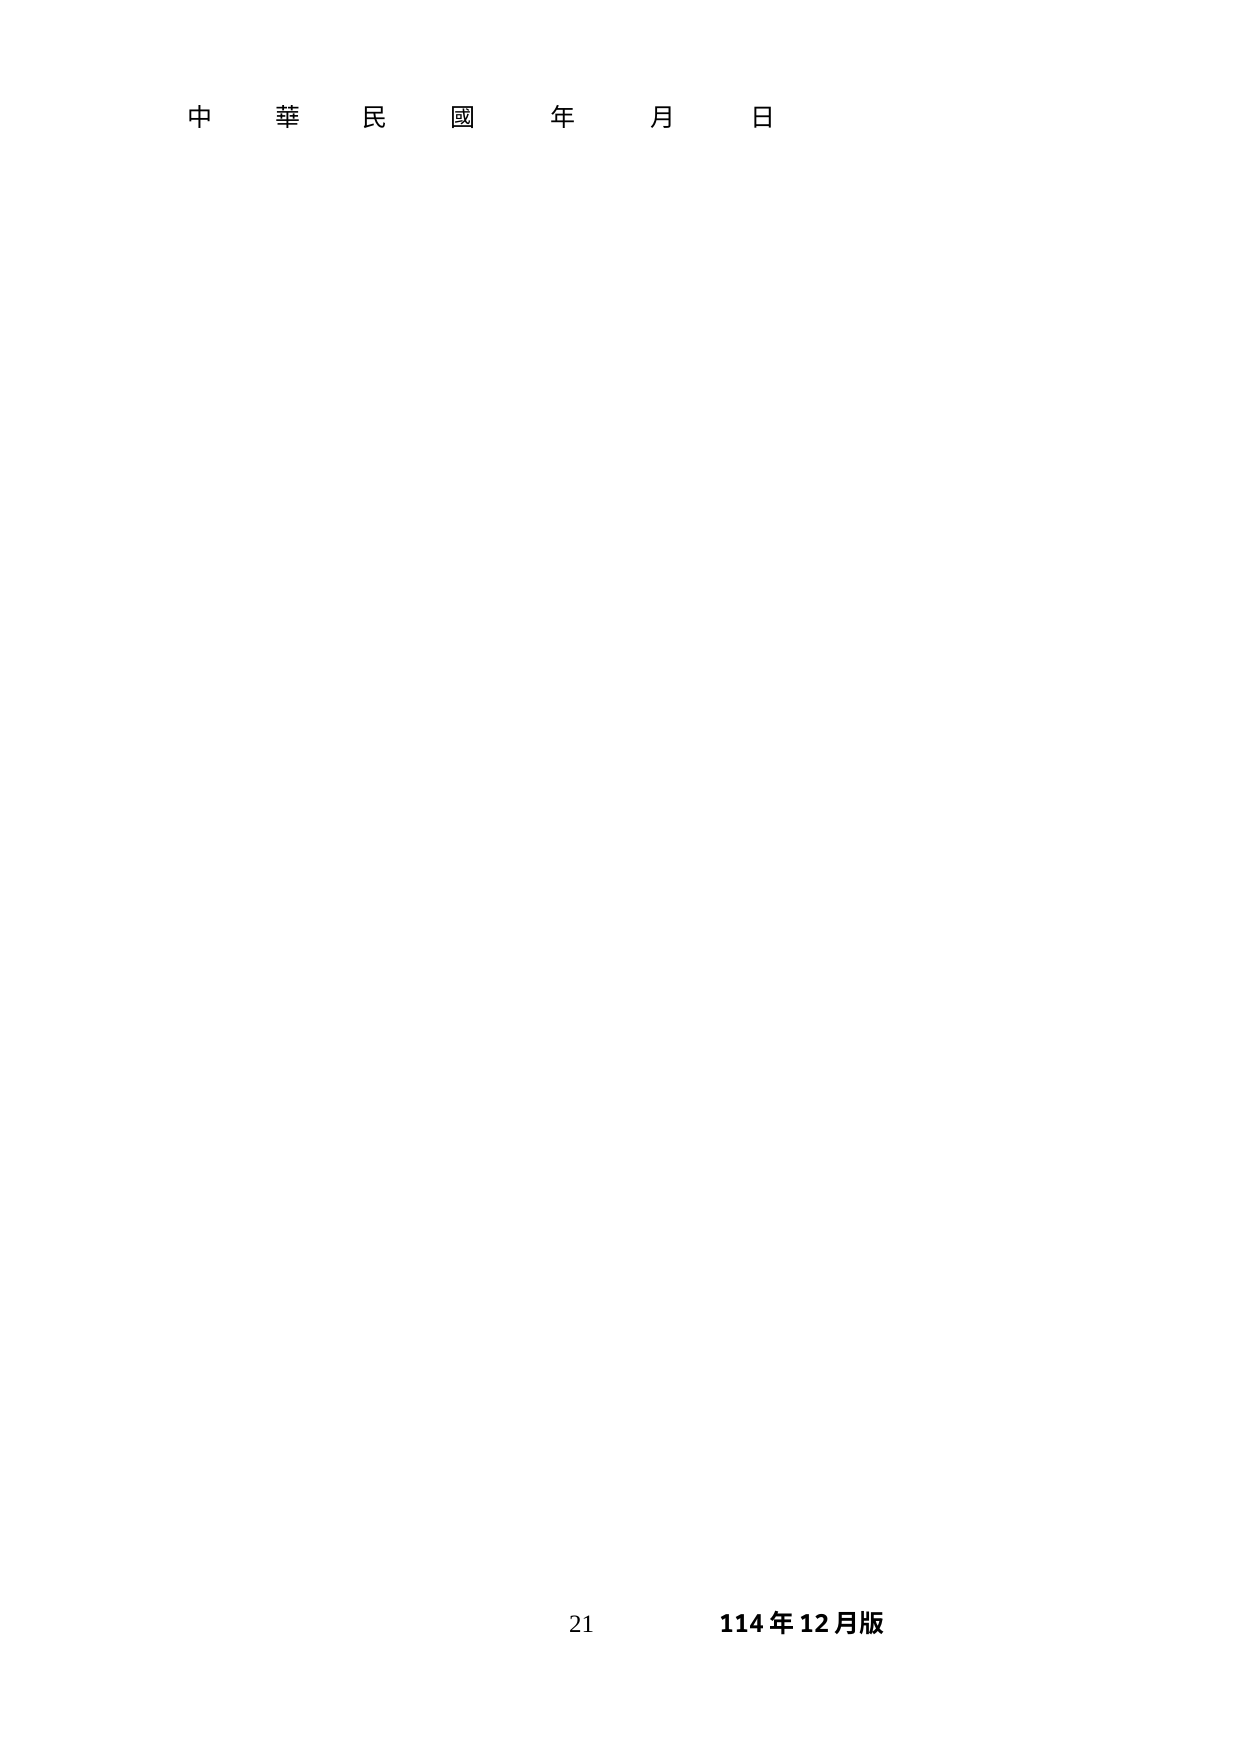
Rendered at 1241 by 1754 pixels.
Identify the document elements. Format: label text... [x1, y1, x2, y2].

text 中 華 民 國 年 月 日 [187, 96, 1092, 134]
